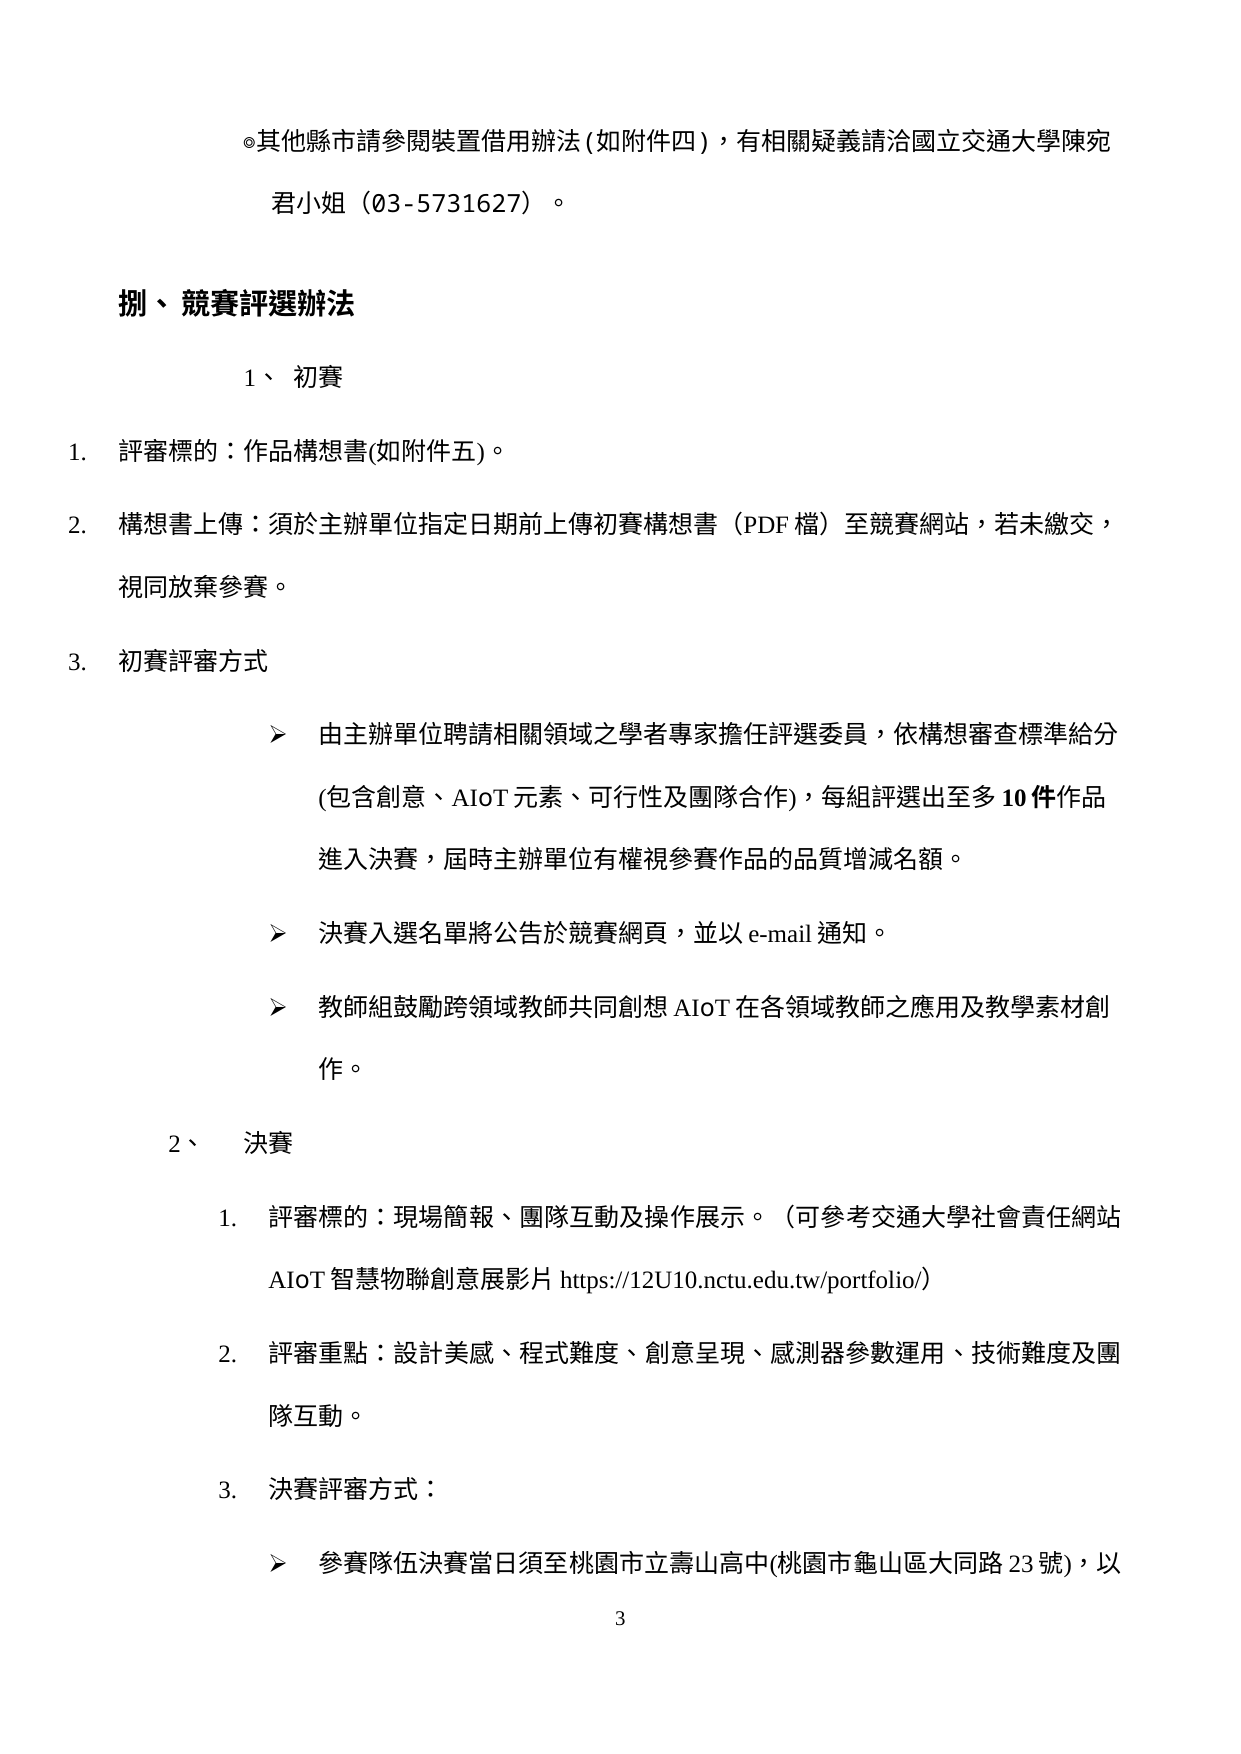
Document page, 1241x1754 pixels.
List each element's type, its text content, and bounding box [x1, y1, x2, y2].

list 教師組鼓勵跨領域教師共同創想AIoT在各領域教師之應用及教學素材創作。 [268, 964, 1122, 1089]
list 決賽評審方式： [218, 1446, 1122, 1509]
list 初賽 [243, 334, 1122, 396]
list 決賽 [168, 1100, 1122, 1162]
list 競賽評選辦法 [118, 260, 1122, 322]
text ◎其他縣市請參閱裝置借用辦法(如附件四)，有相關疑義請洽國立交通大學陳宛君小姐（03-5731627）。 [242, 97, 1122, 222]
list 評審重點：設計美感、程式難度、創意呈現、感測器參數運用、技術難度及團隊互動。 [218, 1310, 1122, 1435]
list 構想書上傳：須於主辦單位指定日期前上傳初賽構想書（PDF檔）至競賽網站，若未繳交，視同放棄參賽。 [68, 481, 1122, 606]
list 決賽入選名單將公告於競賽網頁，並以e-mail通知。 [268, 890, 1122, 952]
list 由主辦單位聘請相關領域之學者專家擔任評選委員，依構想審查標準給分(包含創意、AIoT元素、可行性及團隊合作)，每組評選出至多10件作品進入決賽，屆時主辦單位有權視參賽作品的品質增減名額。 [268, 691, 1122, 879]
list 評審標的：現場簡報、團隊互動及操作展示。（可參考交通大學社會責任網站AIoT智慧物聯創意展影片https://12U10.nctu.edu.tw/portfolio/） [218, 1174, 1122, 1299]
list 初賽評審方式 [68, 617, 1122, 680]
list 參賽隊伍決賽當日須至桃園市立壽山高中(桃園市龜山區大同路23號)，以 [268, 1520, 1122, 1582]
list 評審標的：作品構想書(如附件五)。 [68, 407, 1122, 470]
